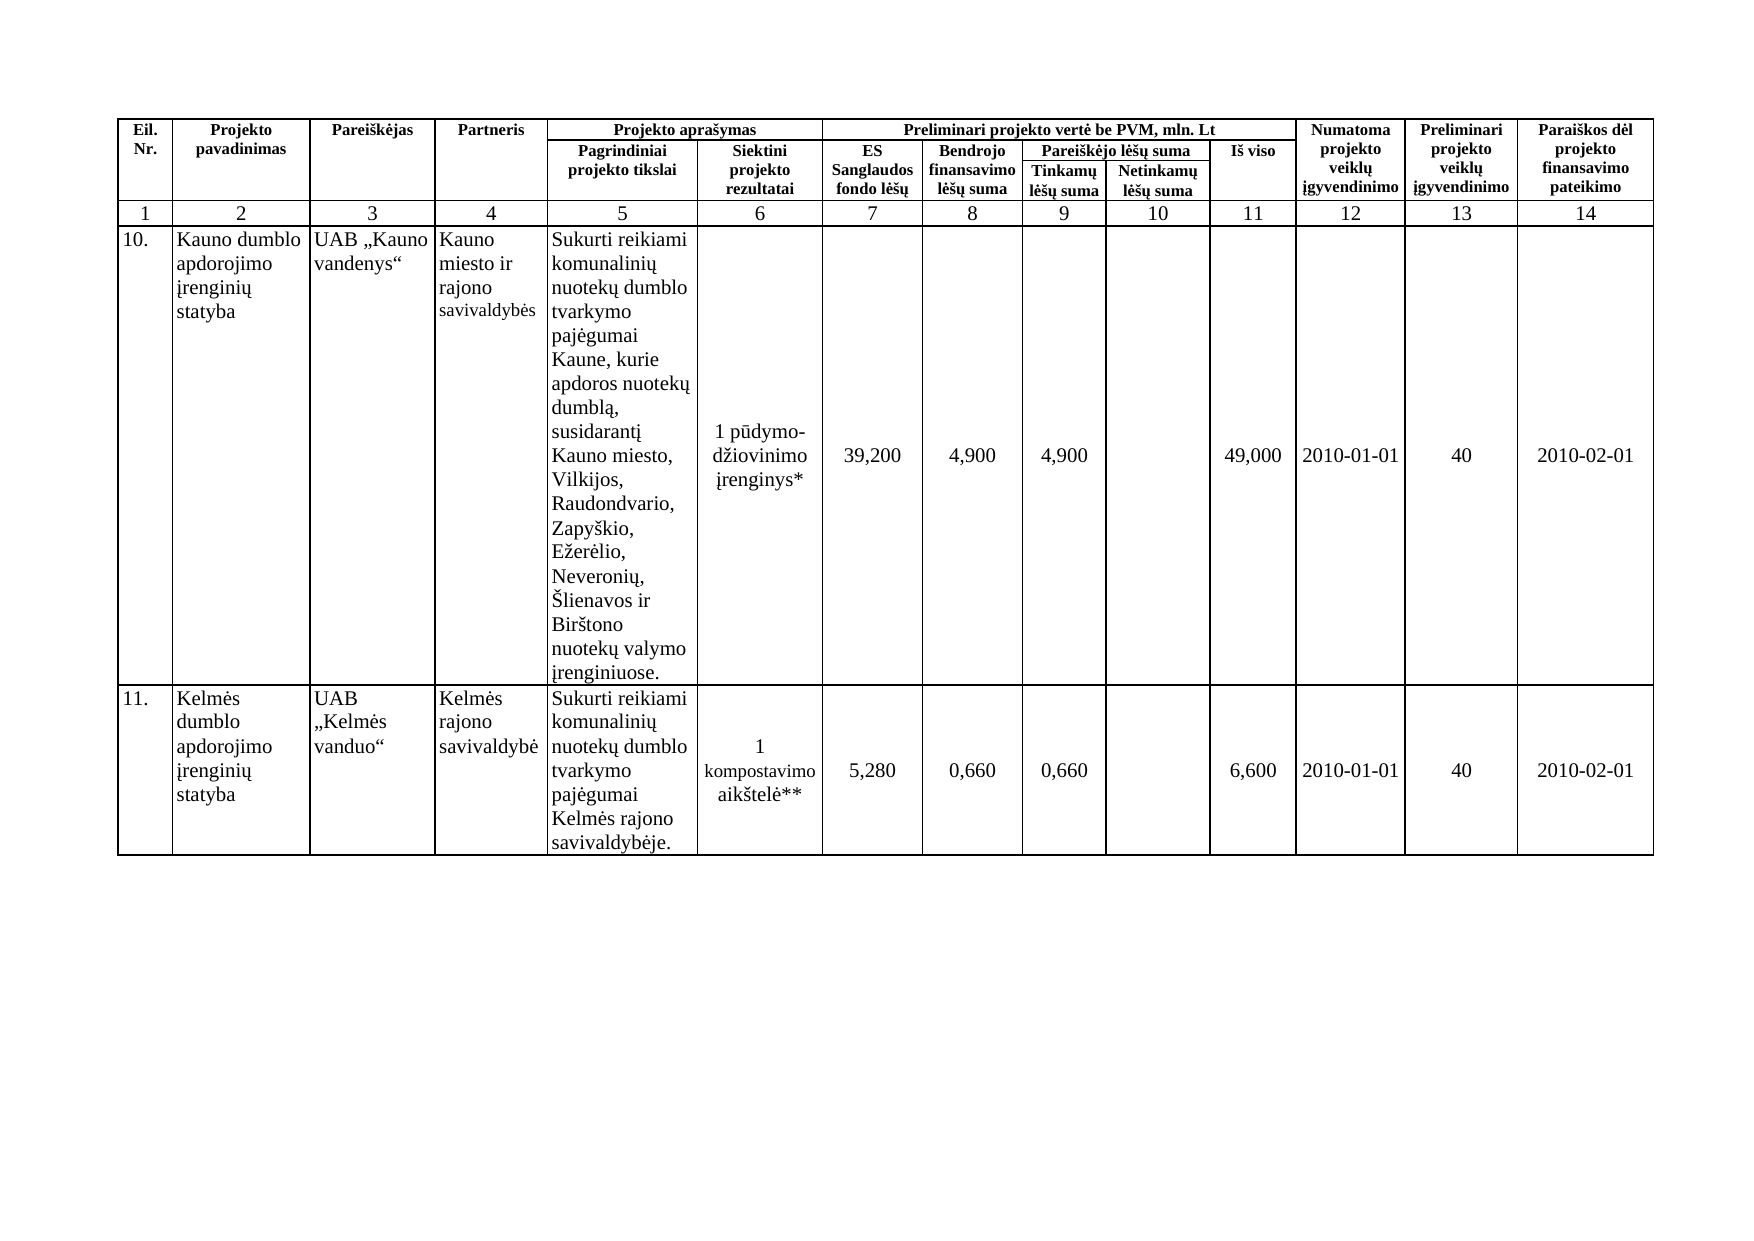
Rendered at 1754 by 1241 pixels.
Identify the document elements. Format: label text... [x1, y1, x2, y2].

table_cell Kelmės rajono savivaldybė [436, 686, 547, 854]
table_header Projekto pavadinimas [173, 120, 309, 199]
table_cell 2 [173, 201, 309, 225]
table_header Partneris [436, 120, 547, 199]
table_header Projekto aprašymas [548, 120, 822, 139]
table_header Numatoma projekto veiklų įgyvendinimo pradžia (metai/mėnuo/ diena) [1297, 120, 1404, 199]
table_cell 2010-02-01 [1518, 227, 1653, 684]
table_cell 1 kompostavimo aikštelė** [698, 686, 822, 854]
table_cell 9 [1023, 201, 1105, 225]
table_cell 12 [1297, 201, 1404, 225]
table_cell Iš viso [1211, 141, 1295, 199]
table_cell 2010-01-01 [1297, 227, 1404, 684]
table_cell 13 [1406, 201, 1517, 225]
table_cell 8 [923, 201, 1022, 225]
table_cell 14 [1518, 201, 1653, 225]
table_cell 1 [119, 201, 172, 225]
table_cell 0,660 [1023, 686, 1105, 854]
table_cell 49,000 [1211, 227, 1295, 684]
table_cell 4,900 [923, 227, 1022, 684]
table_cell 11 [1211, 201, 1295, 225]
table_header Preliminari projekto veiklų įgyvendinimo trukmė (mėnesiais) [1406, 120, 1517, 199]
table_cell Kauno dumblo apdorojimo įrenginių statyba [173, 227, 309, 684]
table_cell ES Sanglaudos fondo lėšų suma [823, 141, 922, 199]
table_cell Pagrindiniai projekto tikslai [548, 141, 697, 199]
table_cell [1107, 686, 1209, 854]
table_cell Sukurti reikiami komunalinių nuotekų dumblo tvarkymo pajėgumai Kaune, kurie apdoros nuotekų dumblą, susidarantį Kauno miesto, Vilkijos, Raudondvario, Zapyškio, Ežerėlio, Neveronių, Šlienavos ir Birštono nuotekų valymo įrenginiuose. [548, 227, 697, 684]
table_cell 2010-01-01 [1297, 686, 1404, 854]
table_cell 39,200 [823, 227, 922, 684]
table_cell Kauno miesto ir rajono savivaldybės [436, 227, 547, 684]
table_cell Kelmės dumblo apdorojimo įrenginių statyba [173, 686, 309, 854]
table_cell Bendrojo finansavimo lėšų suma [923, 141, 1022, 199]
table_cell 7 [823, 201, 922, 225]
table_header Preliminari projekto vertė be PVM, mln. Lt [823, 120, 1295, 139]
table_cell 1 pūdymo-džiovinimo įrenginys* [698, 227, 822, 684]
table_cell 5 [548, 201, 697, 225]
table_cell 40 [1406, 686, 1517, 854]
table_cell Sukurti reikiami komunalinių nuotekų dumblo tvarkymo pajėgumai Kelmės rajono savivaldybėje. [548, 686, 697, 854]
table_cell 3 [311, 201, 434, 225]
table_cell 4,900 [1023, 227, 1105, 684]
table_cell Netinkamų lėšų suma [1107, 161, 1209, 199]
table_cell 10 [1107, 201, 1209, 225]
table_cell [1107, 227, 1209, 684]
table_cell 4 [436, 201, 547, 225]
table_cell Siektini projekto rezultatai [698, 141, 822, 199]
table_cell 5,280 [823, 686, 922, 854]
table_cell UAB „Kauno vandenys“ [311, 227, 434, 684]
table_header Pareiškėjas [311, 120, 434, 199]
table_cell Pareiškėjo lėšų suma [1023, 141, 1209, 159]
table_cell 11. [119, 686, 172, 854]
table_header Eil. Nr. [119, 120, 172, 199]
table_cell UAB „Kelmės vanduo“ [311, 686, 434, 854]
table_cell 6 [698, 201, 822, 225]
table_cell 40 [1406, 227, 1517, 684]
table_cell Tinkamų lėšų suma [1023, 161, 1105, 199]
table_header Paraiškos dėl projekto finansavimo pateikimo įgyvendinančiajai institucijai data (metai/mėnuo/ diena) [1518, 120, 1653, 199]
table_cell 0,660 [923, 686, 1022, 854]
table_cell 2010-02-01 [1518, 686, 1653, 854]
table_cell 10. [119, 227, 172, 684]
table_cell 6,600 [1211, 686, 1295, 854]
